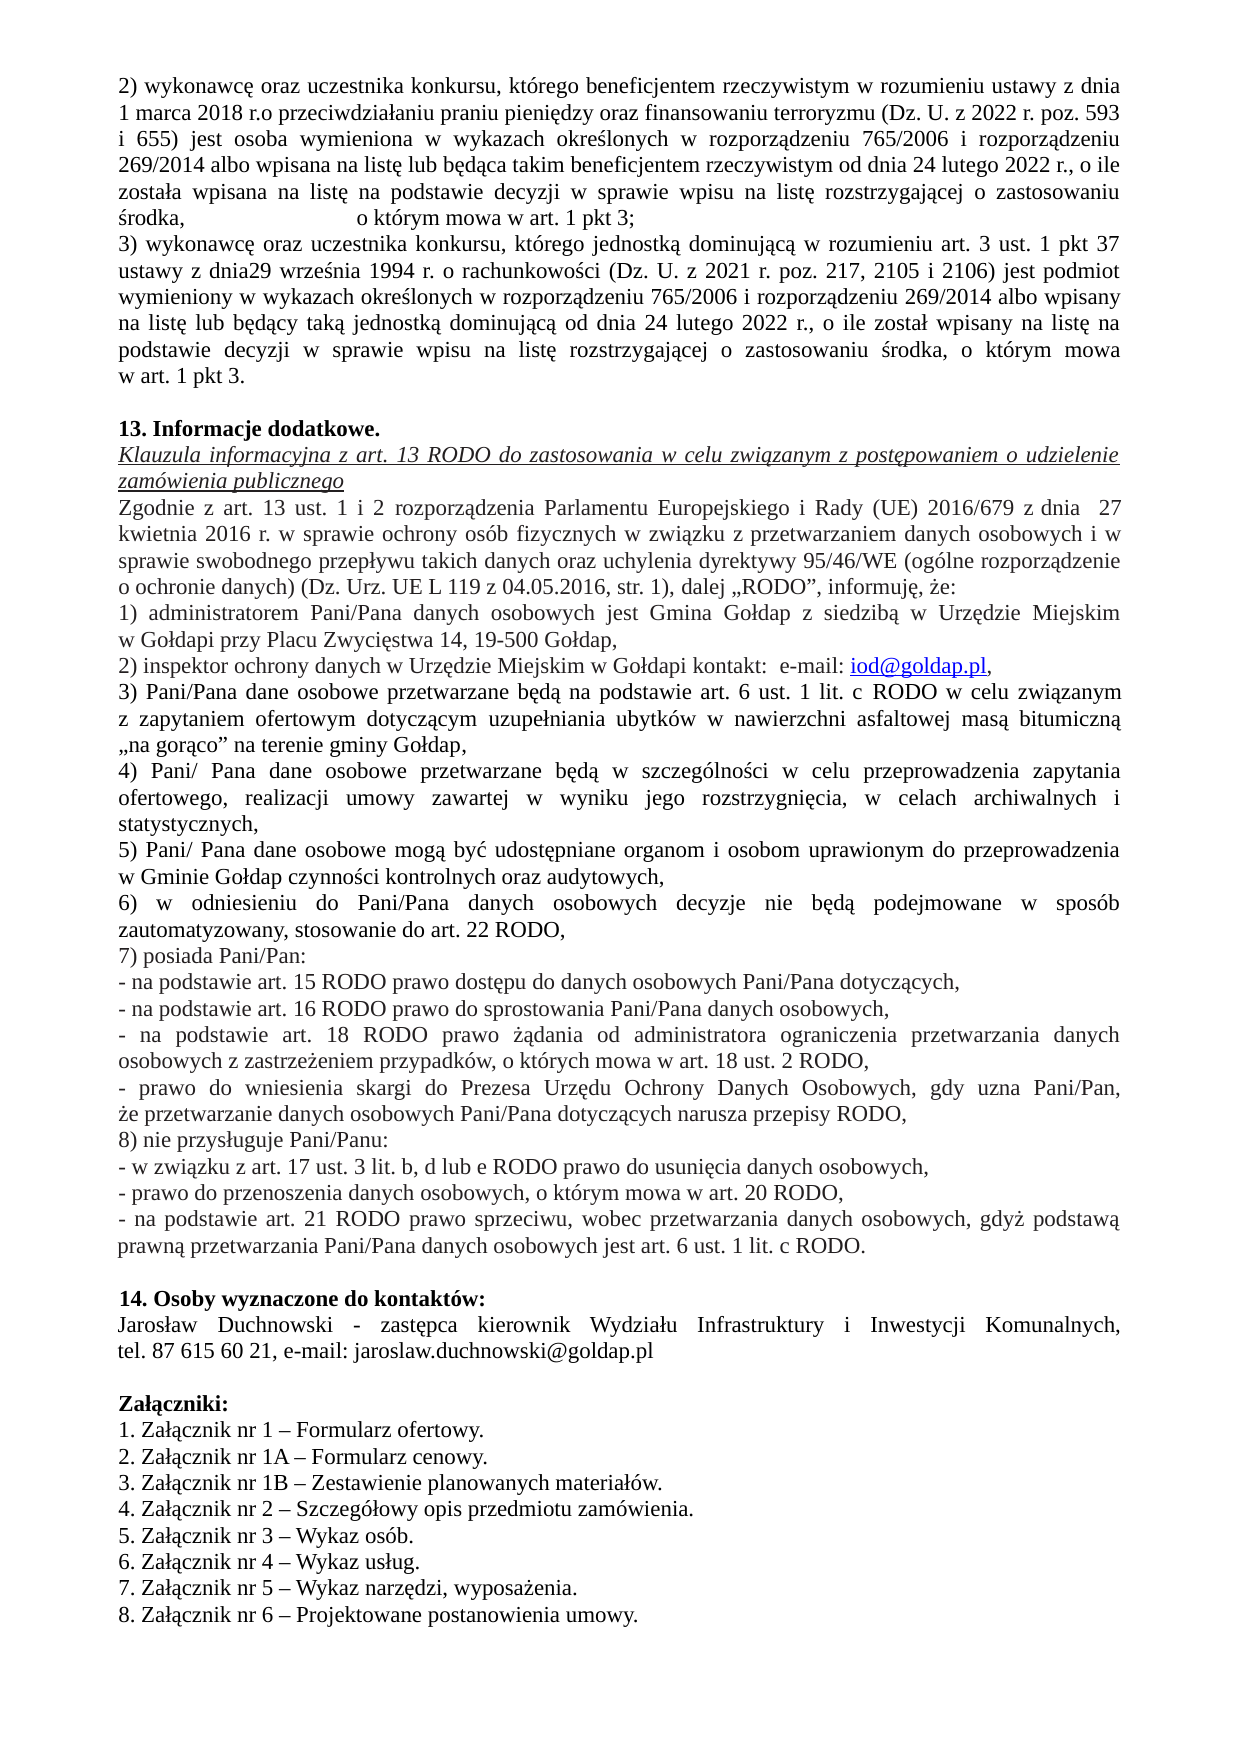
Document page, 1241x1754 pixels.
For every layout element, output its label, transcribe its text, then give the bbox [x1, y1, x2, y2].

text Jarosław Duchnowski - zastępca kierownik Wydziału Infrastruktury i Inwestycji Komunalnych, tel. 87 615 60 21, e-mail: jaroslaw.duchnowski@goldap.pl [117, 1311, 1122, 1364]
text - w związku z art. 17 ust. 3 lit. b, d lub e RODO prawo do usunięcia danych osobowych, [118, 1153, 1122, 1179]
text 6) w odniesieniu do Pani/Pana danych osobowych decyzje nie będą podejmowane w sposób zautomatyzowany, stosowanie do art. 22 RODO, [118, 889, 1122, 942]
list 7. Załącznik nr 5 – Wykaz narzędzi, wyposażenia. [118, 1574, 1122, 1601]
text - prawo do wniesienia skargi do Prezesa Urzędu Ochrony Danych Osobowych, gdy uzna Pani/Pan, że przetwarzanie danych osobowych Pani/Pana dotyczących narusza przepisy RODO, [118, 1074, 1122, 1126]
text - na podstawie art. 18 RODO prawo żądania od administratora ograniczenia przetwarzania danych osobowych z zastrzeżeniem przypadków, o których mowa w art. 18 ust. 2 RODO, [118, 1021, 1122, 1074]
text 2) wykonawcę oraz uczestnika konkursu, którego beneficjentem rzeczywistym w rozumieniu ustawy z dnia 1 marca 2018 r.o przeciwdziałaniu praniu pieniędzy oraz finansowaniu terroryzmu (Dz. U. z 2022 r. poz. 593 i 655) jest osoba wymieniona w wykazach określonych w rozporządzeniu 765/2006 i rozporządzeniu 269/2014 albo wpisana na listę lub będąca takim beneficjentem rzeczywistym od dnia 24 lutego 2022 r., o ile została wpisana na listę na podstawie decyzji w sprawie wpisu na listę rozstrzygającej o zastosowaniu środka, o którym mowa w art. 1 pkt 3; [118, 72, 1122, 230]
list 6. Załącznik nr 4 – Wykaz usług. [118, 1548, 1122, 1574]
list Załączniki: [118, 1390, 1122, 1416]
text 7) posiada Pani/Pan: [118, 942, 1122, 968]
text - prawo do przenoszenia danych osobowych, o którym mowa w art. 20 RODO, [118, 1179, 1122, 1206]
text 13. Informacje dodatkowe. [118, 415, 1122, 441]
text - na podstawie art. 15 RODO prawo dostępu do danych osobowych Pani/Pana dotyczących, [118, 968, 1122, 995]
text Klauzula informacyjna z art. 13 RODO do zastosowania w celu związanym z postępowaniem o udzielenie zamówienia publicznego [118, 441, 1122, 494]
text 4) Pani/ Pana dane osobowe przetwarzane będą w szczególności w celu przeprowadzenia zapytania ofertowego, realizacji umowy zawartej w wyniku jego rozstrzygnięcia, w celach archiwalnych i statystycznych, [118, 757, 1122, 837]
list 8. Załącznik nr 6 – Projektowane postanowienia umowy. [118, 1601, 1122, 1627]
text Zgodnie z art. 13 ust. 1 i 2 rozporządzenia Parlamentu Europejskiego i Rady (UE) 2016/679 z dnia 27 kwietnia 2016 r. w sprawie ochrony osób fizycznych w związku z przetwarzaniem danych osobowych i w sprawie swobodnego przepływu takich danych oraz uchylenia dyrektywy 95/46/WE (ogólne rozporządzenie o ochronie danych) (Dz. Urz. UE L 119 z 04.05.2016, str. 1), dalej „RODO”, informuję, że: [118, 494, 1122, 599]
text 1) administratorem Pani/Pana danych osobowych jest Gmina Gołdap z siedzibą w Urzędzie Miejskim w Gołdapi przy Placu Zwycięstwa 14, 19-500 Gołdap, [118, 599, 1122, 652]
text 5) Pani/ Pana dane osobowe mogą być udostępniane organom i osobom uprawionym do przeprowadzenia w Gminie Gołdap czynności kontrolnych oraz audytowych, [118, 837, 1122, 889]
text - na podstawie art. 16 RODO prawo do sprostowania Pani/Pana danych osobowych, [118, 995, 1122, 1021]
list 1. Załącznik nr 1 – Formularz ofertowy. [118, 1416, 1122, 1443]
list 5. Załącznik nr 3 – Wykaz osób. [118, 1522, 1122, 1548]
text 14. Osoby wyznaczone do kontaktów: [73, 1284, 1122, 1311]
list 2. Załącznik nr 1A – Formularz cenowy. [118, 1443, 1122, 1469]
list 3. Załącznik nr 1B – Zestawienie planowanych materiałów. [118, 1469, 1122, 1495]
text 3) wykonawcę oraz uczestnika konkursu, którego jednostką dominującą w rozumieniu art. 3 ust. 1 pkt 37 ustawy z dnia29 września 1994 r. o rachunkowości (Dz. U. z 2021 r. poz. 217, 2105 i 2106) jest podmiot wymieniony w wykazach określonych w rozporządzeniu 765/2006 i rozporządzeniu 269/2014 albo wpisany na listę lub będący taką jednostką dominującą od dnia 24 lutego 2022 r., o ile został wpisany na listę na podstawie decyzji w sprawie wpisu na listę rozstrzygającej o zastosowaniu środka, o którym mowa w art. 1 pkt 3. [118, 230, 1122, 388]
text - na podstawie art. 21 RODO prawo sprzeciwu, wobec przetwarzania danych osobowych, gdyż podstawą prawną przetwarzania Pani/Pana danych osobowych jest art. 6 ust. 1 lit. c RODO. [117, 1206, 1122, 1258]
text 2) inspektor ochrony danych w Urzędzie Miejskim w Gołdapi kontakt: e-mail: iod@goldap.pl, [118, 652, 1122, 678]
text 8) nie przysługuje Pani/Panu: [118, 1126, 1122, 1153]
list 4. Załącznik nr 2 – Szczegółowy opis przedmiotu zamówienia. [118, 1495, 1122, 1522]
text 3) Pani/Pana dane osobowe przetwarzane będą na podstawie art. 6 ust. 1 lit. c RODO w celu związanym z zapytaniem ofertowym dotyczącym uzupełniania ubytków w nawierzchni asfaltowej masą bitumiczną „na gorąco” na terenie gminy Gołdap, [118, 678, 1122, 757]
